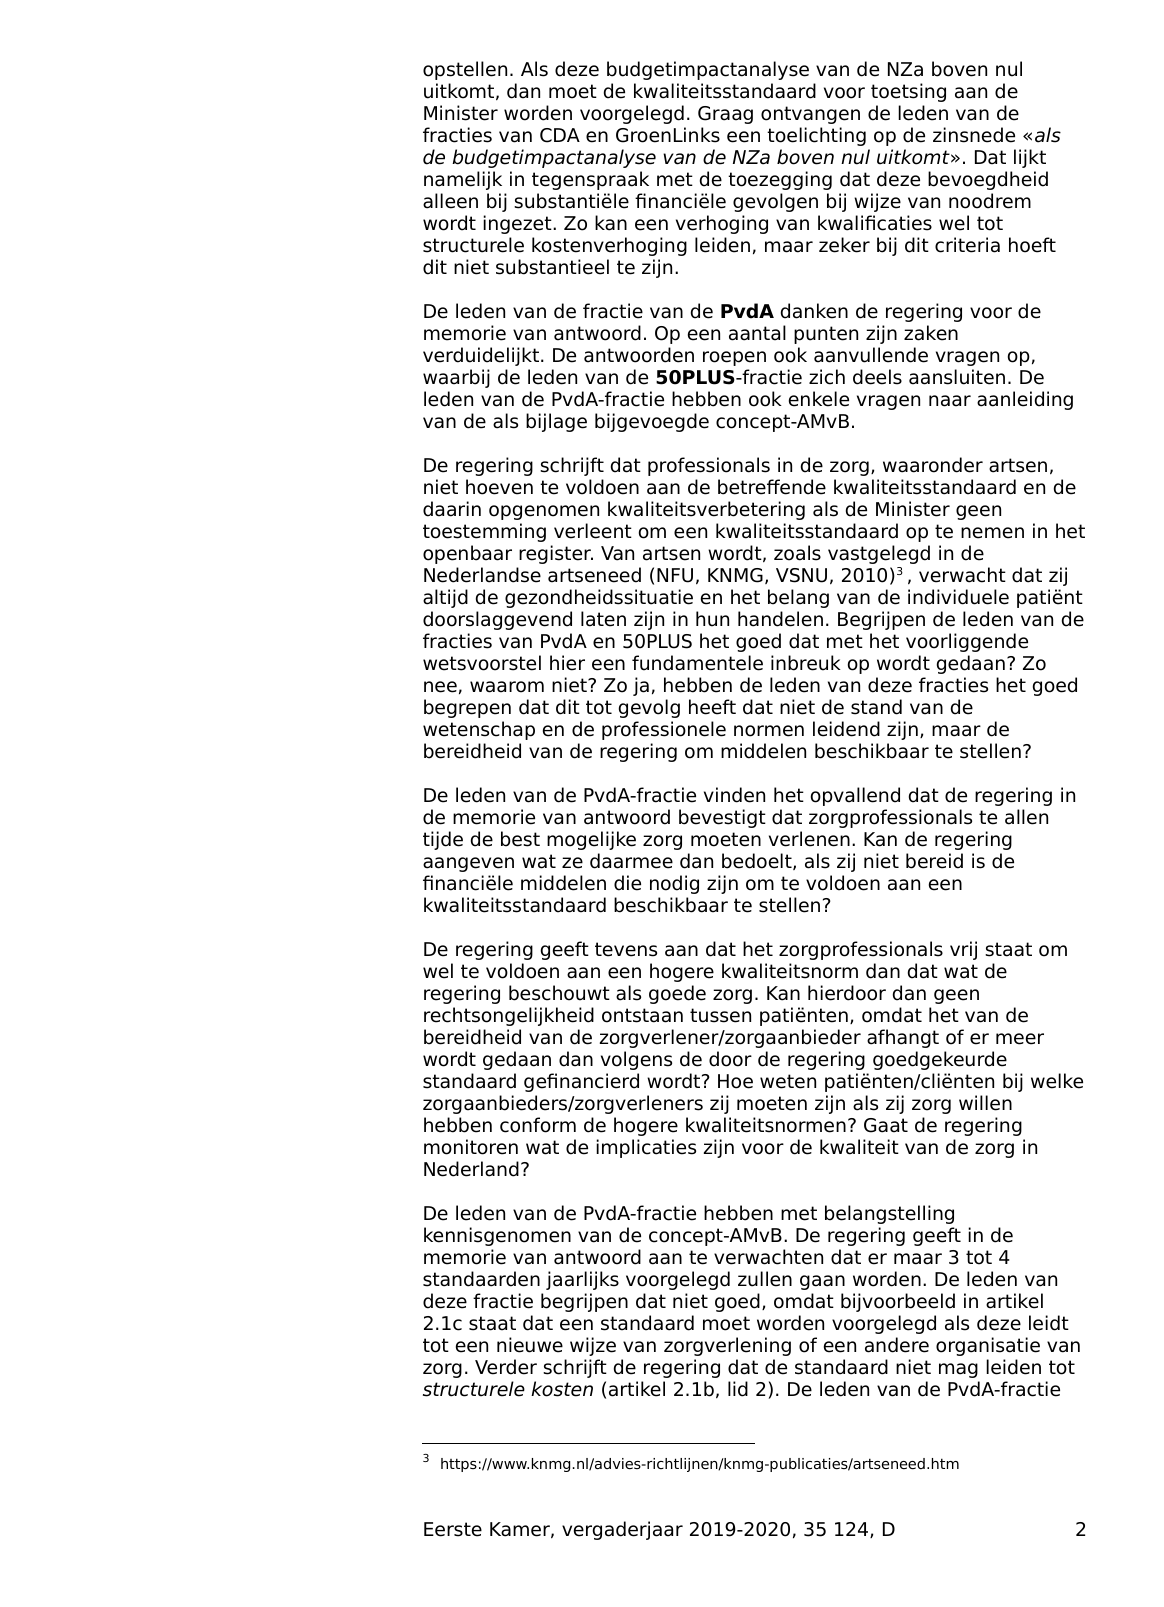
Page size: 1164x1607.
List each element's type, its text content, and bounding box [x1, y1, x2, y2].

text De leden van de PvdA-fractie vinden het opvallend dat de regering in de memorie van antwoord bevestigt dat zorgprofessionals te allen tijde de best mogelijke zorg moeten verlenen. Kan de regering aangeven wat ze daarmee dan bedoelt, als zij niet bereid is de financiële middelen die nodig zijn om te voldoen aan een kwaliteitsstandaard beschikbaar te stellen? [422, 785, 1087, 917]
text De leden van de fractie van de PvdA danken de regering voor de memorie van antwoord. Op een aantal punten zijn zaken verduidelijkt. De antwoorden roepen ook aanvullende vragen op, waarbij de leden van de 50PLUS-fractie zich deels aansluiten. De leden van de PvdA-fractie hebben ook enkele vragen naar aanleiding van de als bijlage bijgevoegde concept-AMvB. [422, 301, 1087, 433]
text opstellen. Als deze budgetimpactanalyse van de NZa boven nul uitkomt, dan moet de kwaliteitsstandaard voor toetsing aan de Minister worden voorgelegd. Graag ontvangen de leden van de fracties van CDA en GroenLinks een toelichting op de zinsnede «als de budgetimpactanalyse van de NZa boven nul uitkomt». Dat lijkt namelijk in tegenspraak met de toezegging dat deze bevoegdheid alleen bij substantiële financiële gevolgen bij wijze van noodrem wordt ingezet. Zo kan een verhoging van kwalificaties wel tot structurele kostenverhoging leiden, maar zeker bij dit criteria hoeft dit niet substantieel te zijn. [422, 59, 1087, 279]
text De regering schrijft dat professionals in de zorg, waaronder artsen, niet hoeven te voldoen aan de betreffende kwaliteitsstandaard en de daarin opgenomen kwaliteitsverbetering als de Minister geen toestemming verleent om een kwaliteitsstandaard op te nemen in het openbaar register. Van artsen wordt, zoals vastgelegd in de Nederlandse artseneed (NFU, KNMG, VSNU, 2010), verwacht dat zij altijd de gezondheidssituatie en het belang van de individuele patiënt doorslaggevend laten zijn in hun handelen. Begrijpen de leden van de fracties van PvdA en 50PLUS het goed dat met het voorliggende wetsvoorstel hier een fundamentele inbreuk op wordt gedaan? Zo nee, waarom niet? Zo ja, hebben de leden van deze fracties het goed begrepen dat dit tot gevolg heeft dat niet de stand van de wetenschap en de professionele normen leidend zijn, maar de bereidheid van de regering om middelen beschikbaar te stellen? [422, 455, 1087, 763]
text De regering geeft tevens aan dat het zorgprofessionals vrij staat om wel te voldoen aan een hogere kwaliteitsnorm dan dat wat de regering beschouwt als goede zorg. Kan hierdoor dan geen rechtsongelijkheid ontstaan tussen patiënten, omdat het van de bereidheid van de zorgverlener/zorgaanbieder afhangt of er meer wordt gedaan dan volgens de door de regering goedgekeurde standaard gefinancierd wordt? Hoe weten patiënten/cliënten bij welke zorgaanbieders/zorgverleners zij moeten zijn als zij zorg willen hebben conform de hogere kwaliteitsnormen? Gaat de regering monitoren wat de implicaties zijn voor de kwaliteit van de zorg in Nederland? [422, 939, 1087, 1181]
text https://www.knmg.nl/advies-richtlijnen/knmg-publicaties/artseneed.htm [422, 1452, 1087, 1474]
text De leden van de PvdA-fractie hebben met belangstelling kennisgenomen van de concept-AMvB. De regering geeft in de memorie van antwoord aan te verwachten dat er maar 3 tot 4 standaarden jaarlijks voorgelegd zullen gaan worden. De leden van deze fractie begrijpen dat niet goed, omdat bijvoorbeeld in artikel 2.1c staat dat een standaard moet worden voorgelegd als deze leidt tot een nieuwe wijze van zorgverlening of een andere organisatie van zorg. Verder schrijft de regering dat de standaard niet mag leiden tot structurele kosten (artikel 2.1b, lid 2). De leden van de PvdA-fractie [422, 1203, 1087, 1401]
